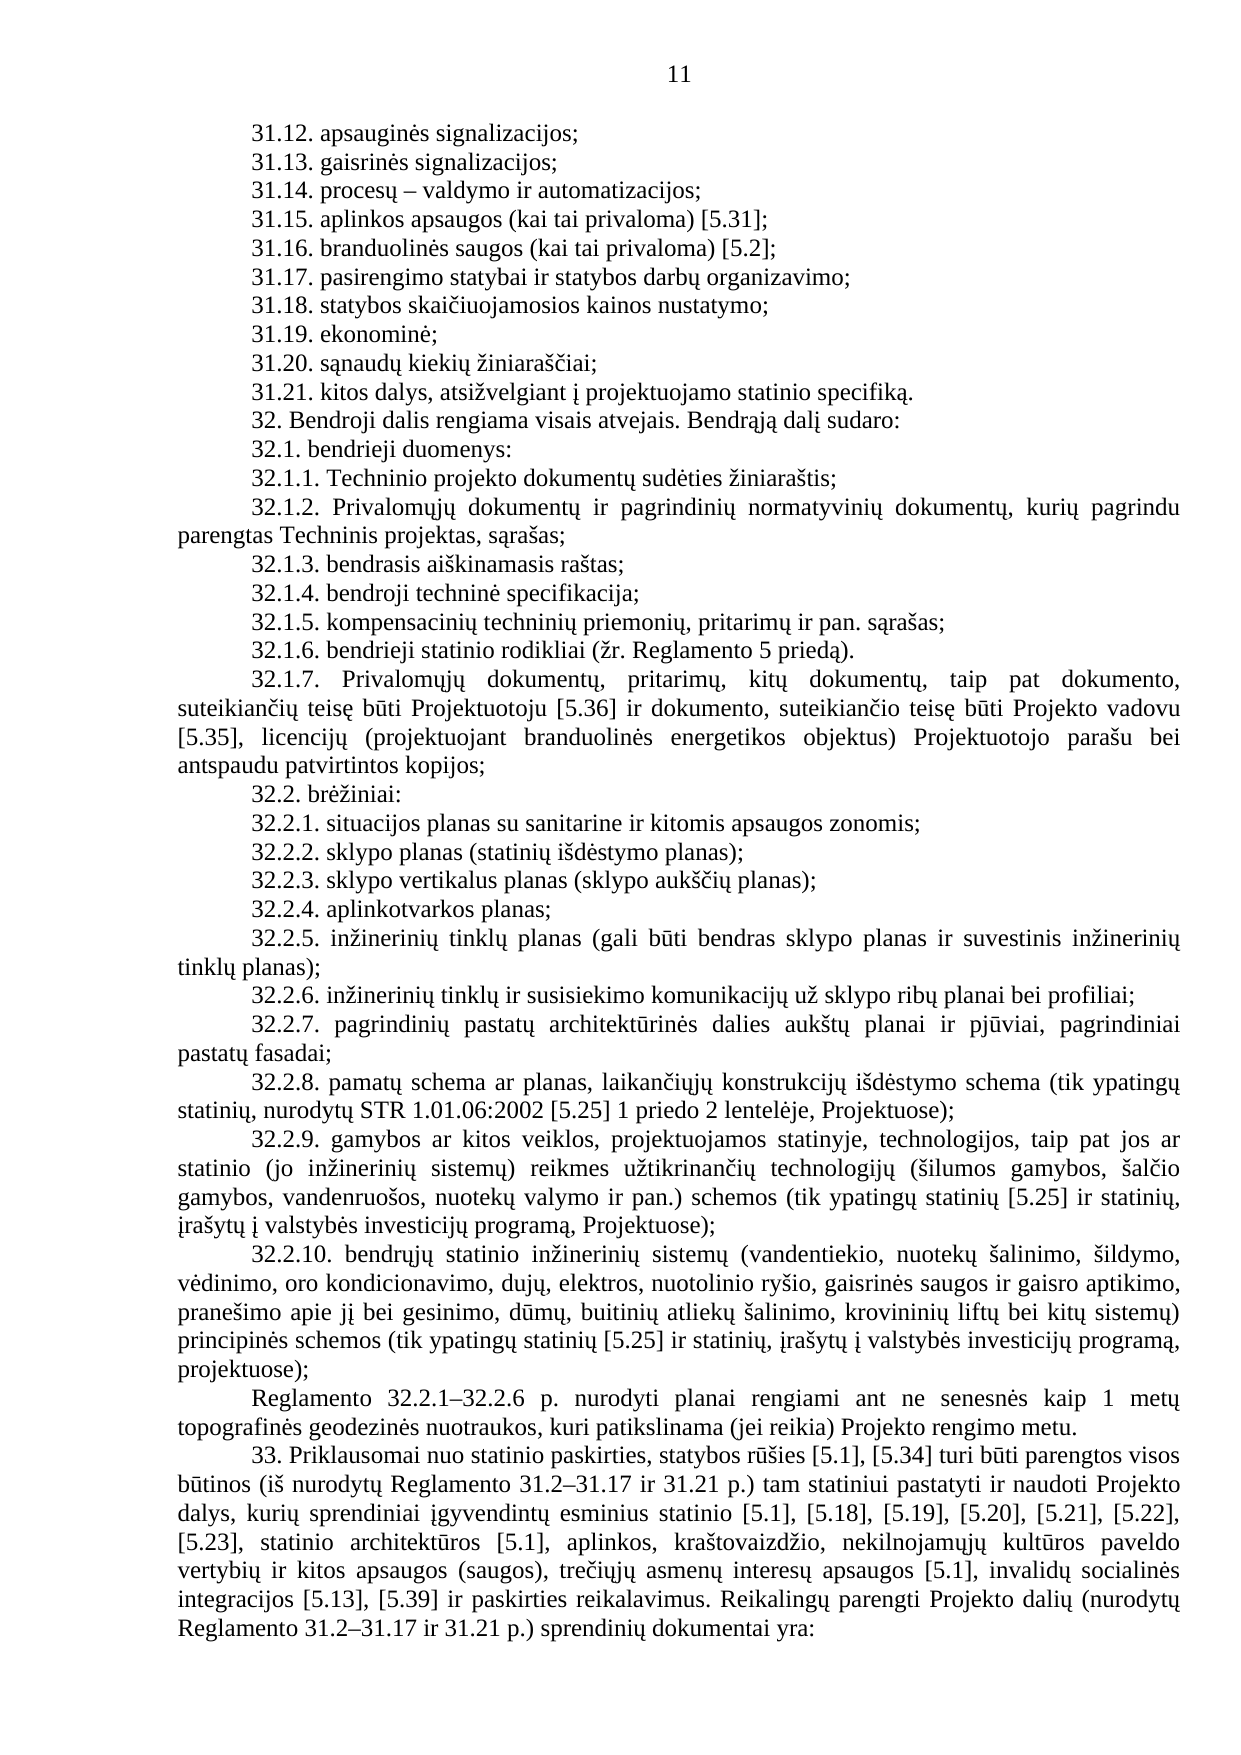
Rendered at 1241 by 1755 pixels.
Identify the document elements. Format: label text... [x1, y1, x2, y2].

text 32.1.1. Techninio projekto dokumentų sudėties žiniaraštis; [177, 463, 1181, 492]
text 32.1.5. kompensacinių techninių priemonių, pritarimų ir pan. sąrašas; [177, 607, 1181, 636]
text 31.16. branduolinės saugos (kai tai privaloma) [5.2]; [177, 233, 1181, 262]
text 31.13. gaisrinės signalizacijos; [177, 147, 1181, 176]
text 32.2.8. pamatų schema ar planas, laikančiųjų konstrukcijų išdėstymo schema (tik ypatingų statinių, nurodytų STR 1.01.06:2002 [5.25] 1 priedo 2 lentelėje, Projektuose); [177, 1067, 1181, 1124]
text 32.2.1. situacijos planas su sanitarine ir kitomis apsaugos zonomis; [177, 808, 1181, 837]
text 32.2.6. inžinerinių tinklų ir susisiekimo komunikacijų už sklypo ribų planai bei profiliai; [177, 981, 1181, 1009]
text 32.2.2. sklypo planas (statinių išdėstymo planas); [177, 837, 1181, 866]
text 32.1.3. bendrasis aiškinamasis raštas; [177, 549, 1181, 578]
text 31.14. procesų – valdymo ir automatizacijos; [177, 176, 1181, 204]
text 32.1.6. bendrieji statinio rodikliai (žr. Reglamento 5 priedą). [177, 636, 1181, 664]
text 31.18. statybos skaičiuojamosios kainos nustatymo; [177, 291, 1181, 319]
text 32. Bendroji dalis rengiama visais atvejais. Bendrąją dalį sudaro: [177, 406, 1181, 434]
text 33. Priklausomai nuo statinio paskirties, statybos rūšies [5.1], [5.34] turi būti parengtos visos būtinos (iš nurodytų Reglamento 31.2–31.17 ir 31.21 p.) tam statiniui pastatyti ir naudoti Projekto dalys, kurių sprendiniai įgyvendintų esminius statinio [5.1], [5.18], [5.19], [5.20], [5.21], [5.22], [5.23], statinio architektūros [5.1], aplinkos, kraštovaizdžio, nekilnojamųjų kultūros paveldo vertybių ir kitos apsaugos (saugos), trečiųjų asmenų interesų apsaugos [5.1], invalidų socialinės integracijos [5.13], [5.39] ir paskirties reikalavimus. Reikalingų parengti Projekto dalių (nurodytų Reglamento 31.2–31.17 ir 31.21 p.) sprendinių dokumentai yra: [177, 1441, 1181, 1642]
text 32.1. bendrieji duomenys: [177, 434, 1181, 463]
text 31.17. pasirengimo statybai ir statybos darbų organizavimo; [177, 262, 1181, 291]
text 32.1.2. Privalomųjų dokumentų ir pagrindinių normatyvinių dokumentų, kurių pagrindu parengtas Techninis projektas, sąrašas; [177, 492, 1181, 549]
text 32.2.9. gamybos ar kitos veiklos, projektuojamos statinyje, technologijos, taip pat jos ar statinio (jo inžinerinių sistemų) reikmes užtikrinančių technologijų (šilumos gamybos, šalčio gamybos, vandenruošos, nuotekų valymo ir pan.) schemos (tik ypatingų statinių [5.25] ir statinių, įrašytų į valstybės investicijų programą, Projektuose); [177, 1124, 1181, 1239]
text 32.1.7. Privalomųjų dokumentų, pritarimų, kitų dokumentų, taip pat dokumento, suteikiančių teisę būti Projektuotoju [5.36] ir dokumento, suteikiančio teisę būti Projekto vadovu [5.35], licencijų (projektuojant branduolinės energetikos objektus) Projektuotojo parašu bei antspaudu patvirtintos kopijos; [177, 664, 1181, 779]
text 32.2. brėžiniai: [177, 779, 1181, 808]
text 31.21. kitos dalys, atsižvelgiant į projektuojamo statinio specifiką. [177, 377, 1181, 406]
text 31.15. aplinkos apsaugos (kai tai privaloma) [5.31]; [177, 204, 1181, 233]
text Reglamento 32.2.1–32.2.6 p. nurodyti planai rengiami ant ne senesnės kaip 1 metų topografinės geodezinės nuotraukos, kuri patikslinama (jei reikia) Projekto rengimo metu. [177, 1383, 1181, 1441]
text 32.1.4. bendroji techninė specifikacija; [177, 578, 1181, 607]
text 32.2.10. bendrųjų statinio inžinerinių sistemų (vandentiekio, nuotekų šalinimo, šildymo, vėdinimo, oro kondicionavimo, dujų, elektros, nuotolinio ryšio, gaisrinės saugos ir gaisro aptikimo, pranešimo apie jį bei gesinimo, dūmų, buitinių atliekų šalinimo, krovininių liftų bei kitų sistemų) principinės schemos (tik ypatingų statinių [5.25] ir statinių, įrašytų į valstybės investicijų programą, projektuose); [177, 1239, 1181, 1383]
text 32.2.7. pagrindinių pastatų architektūrinės dalies aukštų planai ir pjūviai, pagrindiniai pastatų fasadai; [177, 1009, 1181, 1067]
text 31.12. apsauginės signalizacijos; [177, 118, 1181, 147]
text 32.2.4. aplinkotvarkos planas; [177, 894, 1181, 923]
text 32.2.3. sklypo vertikalus planas (sklypo aukščių planas); [177, 866, 1181, 894]
text 32.2.5. inžinerinių tinklų planas (gali būti bendras sklypo planas ir suvestinis inžinerinių tinklų planas); [177, 923, 1181, 981]
text 31.19. ekonominė; [177, 319, 1181, 348]
text 31.20. sąnaudų kiekių žiniaraščiai; [177, 348, 1181, 377]
